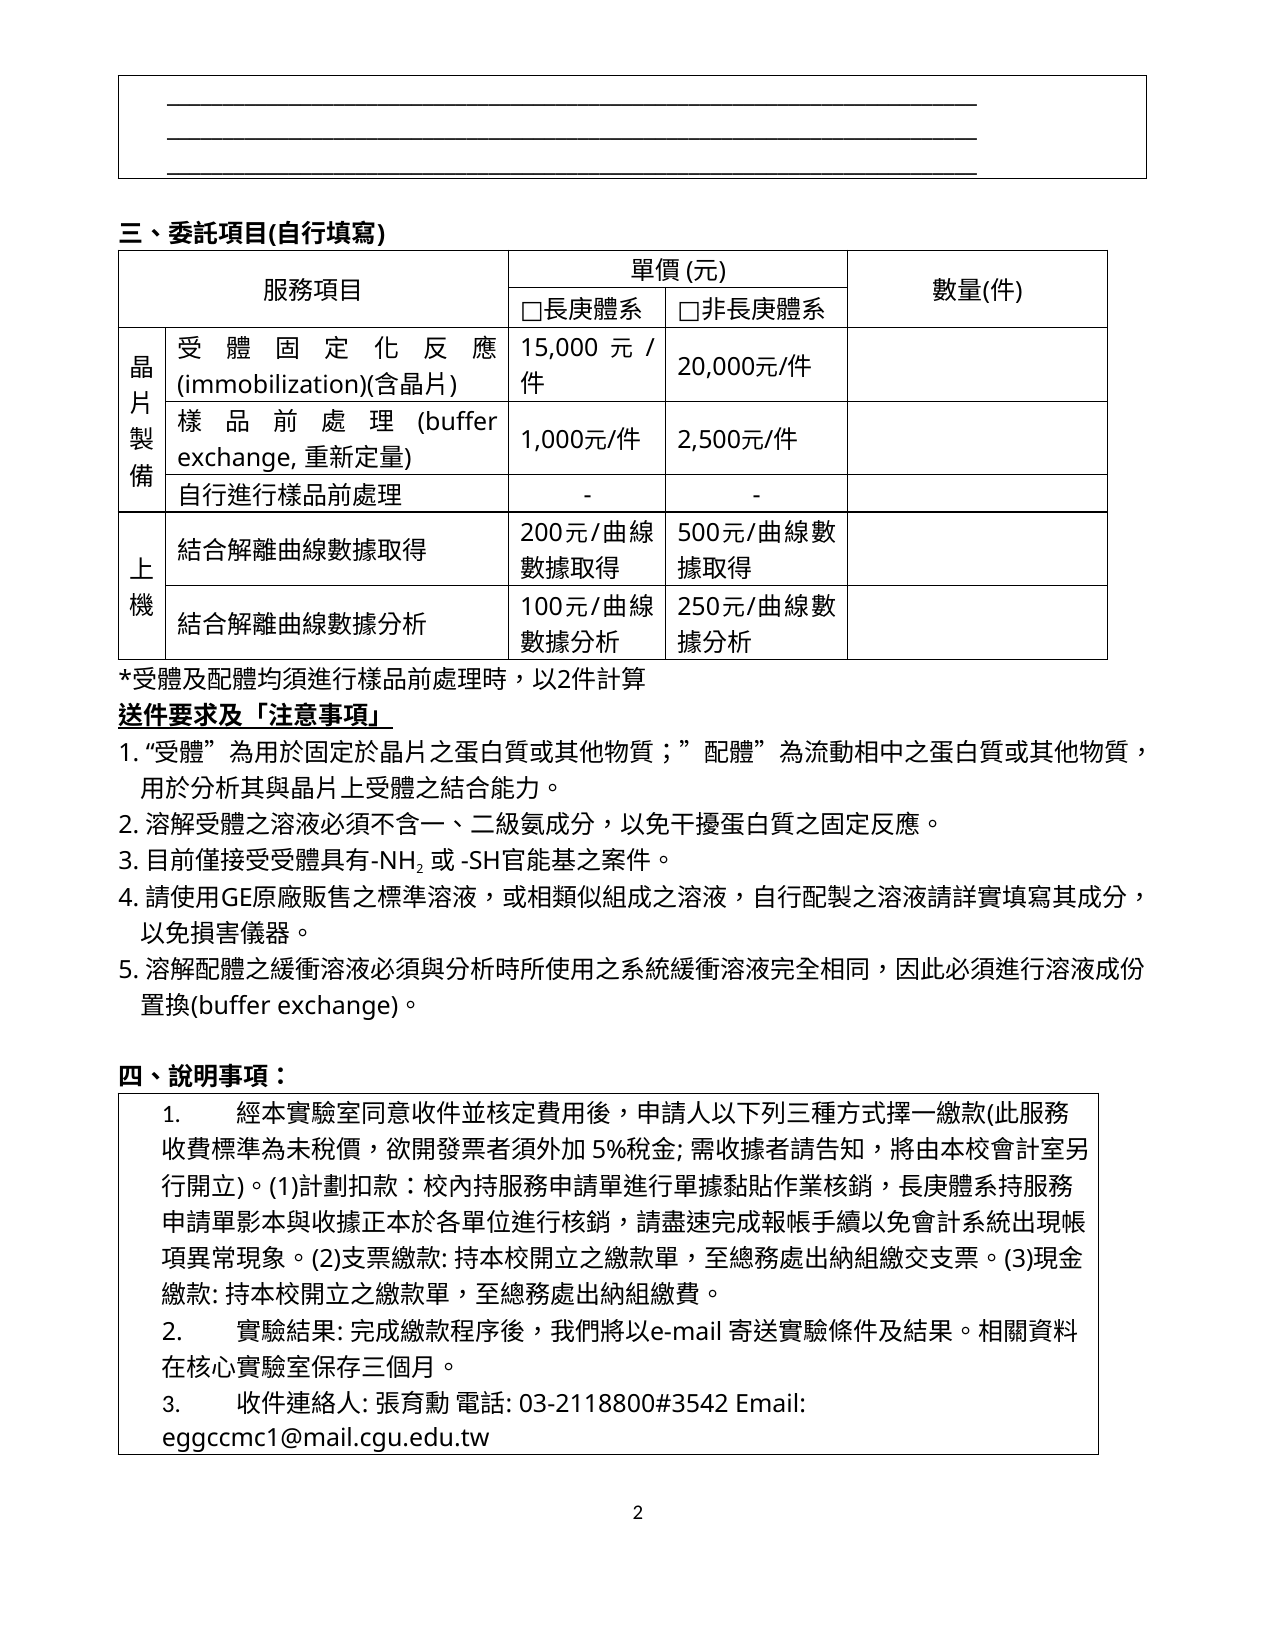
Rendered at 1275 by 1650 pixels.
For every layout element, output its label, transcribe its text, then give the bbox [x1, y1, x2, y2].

table_cell 500元/曲線數據取得 [666, 513, 847, 585]
table_cell 15,000元/件 [509, 328, 665, 401]
text *受體及配體均須進行樣品前處理時，以2件計算 [118, 659, 1157, 696]
table_header 經本實驗室同意收件並核定費用後，申請人以下列三種方式擇一繳款(此服務收費標準為未稅價，欲開發票者須外加5%稅金; 需收據者請告知，將由本校會計室另行開立)。(1)計劃扣款：校內持服務申請單進行單據黏貼作業核銷，長庚體系持服務申請單影本與收據正本於各單位進行核銷，請盡速完成報帳手續以免會計系統出現帳項異常現象。(2)支票繳款: 持本校開立之繳款單，至總務處出納組繳交支票。(3)現金繳款: 持本校開立之繳款單，至總務處出納組繳費。 實驗結果: 完成繳款程序後，我們將以e-mail 寄送實驗條件及結果。相關資料在核心實驗室保存三個月。 收件連絡人: 張育勳 電話: 03-2118800#3542 Email: eggccmc1@mail.cgu.edu.tw [119, 1094, 1098, 1454]
text 三、委託項目(自行填寫) [118, 213, 1157, 249]
table_cell [848, 513, 1107, 585]
table_cell 20,000元/件 [666, 328, 847, 401]
table_cell - [509, 475, 665, 511]
table_cell [848, 586, 1107, 658]
table_cell 250元/曲線數據分析 [666, 586, 847, 658]
text 5. 溶解配體之緩衝溶液必須與分析時所使用之系統緩衝溶液完全相同，因此必須進行溶液成份置換(buffer exchange)。 [118, 949, 1157, 1022]
table_cell - [666, 475, 847, 511]
table_cell □非長庚體系 [666, 288, 847, 327]
table_cell 自行進行樣品前處理 [166, 475, 508, 511]
table_cell □長庚體系 [509, 288, 665, 327]
table_cell 樣品溶液成分(buffer component，請詳細填寫): 受體 _________________________________________________________________________ _________________________________________________________________________ 配體 _________________________________________________________________________ _________________________________________________________________________ 配體濃度測試總數及個別濃度 共____ 種濃度； 分別為__M、__M、__M、__M、__M、__M、__M、__M _______________________________________________________________________ 每種濃度進行___重複 *曲線總數 = 濃度數 x 重複數 其他附註說明 (請說明樣本來源、種類以及是否具有感染性等資訊) _________________________________________________________________________ _________________________________________________________________________ _________________________________________________________________________ _________________________________________________________________________ [119, 76, 1146, 178]
table_cell 結合解離曲線數據分析 [166, 586, 508, 658]
text 3. 目前僅接受受體具有-NH2 或 -SH官能基之案件。 [118, 841, 1157, 877]
table_header 單價 (元) [509, 251, 847, 287]
table_cell [848, 475, 1107, 511]
table_cell 100元/曲線數據分析 [509, 586, 665, 658]
table_cell 晶片製備 [119, 328, 165, 511]
table_cell [848, 402, 1107, 474]
table_cell 2,500元/件 [666, 402, 847, 474]
text 2. 溶解受體之溶液必須不含一、二級氨成分，以免干擾蛋白質之固定反應。 [118, 804, 1157, 841]
table_header 數量(件) [848, 251, 1107, 327]
table_cell 樣品前處理(buffer exchange, 重新定量) [166, 402, 508, 474]
table_header 服務項目 [119, 251, 508, 327]
text 4. 請使用GE原廠販售之標準溶液，或相類似組成之溶液，自行配製之溶液請詳實填寫其成分，以免損害儀器。 [118, 877, 1157, 949]
table_cell [848, 328, 1107, 401]
table_cell 上機 [119, 513, 165, 658]
text 四、說明事項： [118, 1056, 1157, 1092]
table_cell 結合解離曲線數據取得 [166, 513, 508, 585]
text 1. “受體”為用於固定於晶片之蛋白質或其他物質；”配體”為流動相中之蛋白質或其他物質，用於分析其與晶片上受體之結合能力。 [118, 732, 1157, 804]
table_cell 1,000元/件 [509, 402, 665, 474]
table_cell 200元/曲線數據取得 [509, 513, 665, 585]
text 送件要求及「注意事項」 [118, 696, 1157, 732]
table_cell 受體固定化反應(immobilization)(含晶片) [166, 328, 508, 401]
